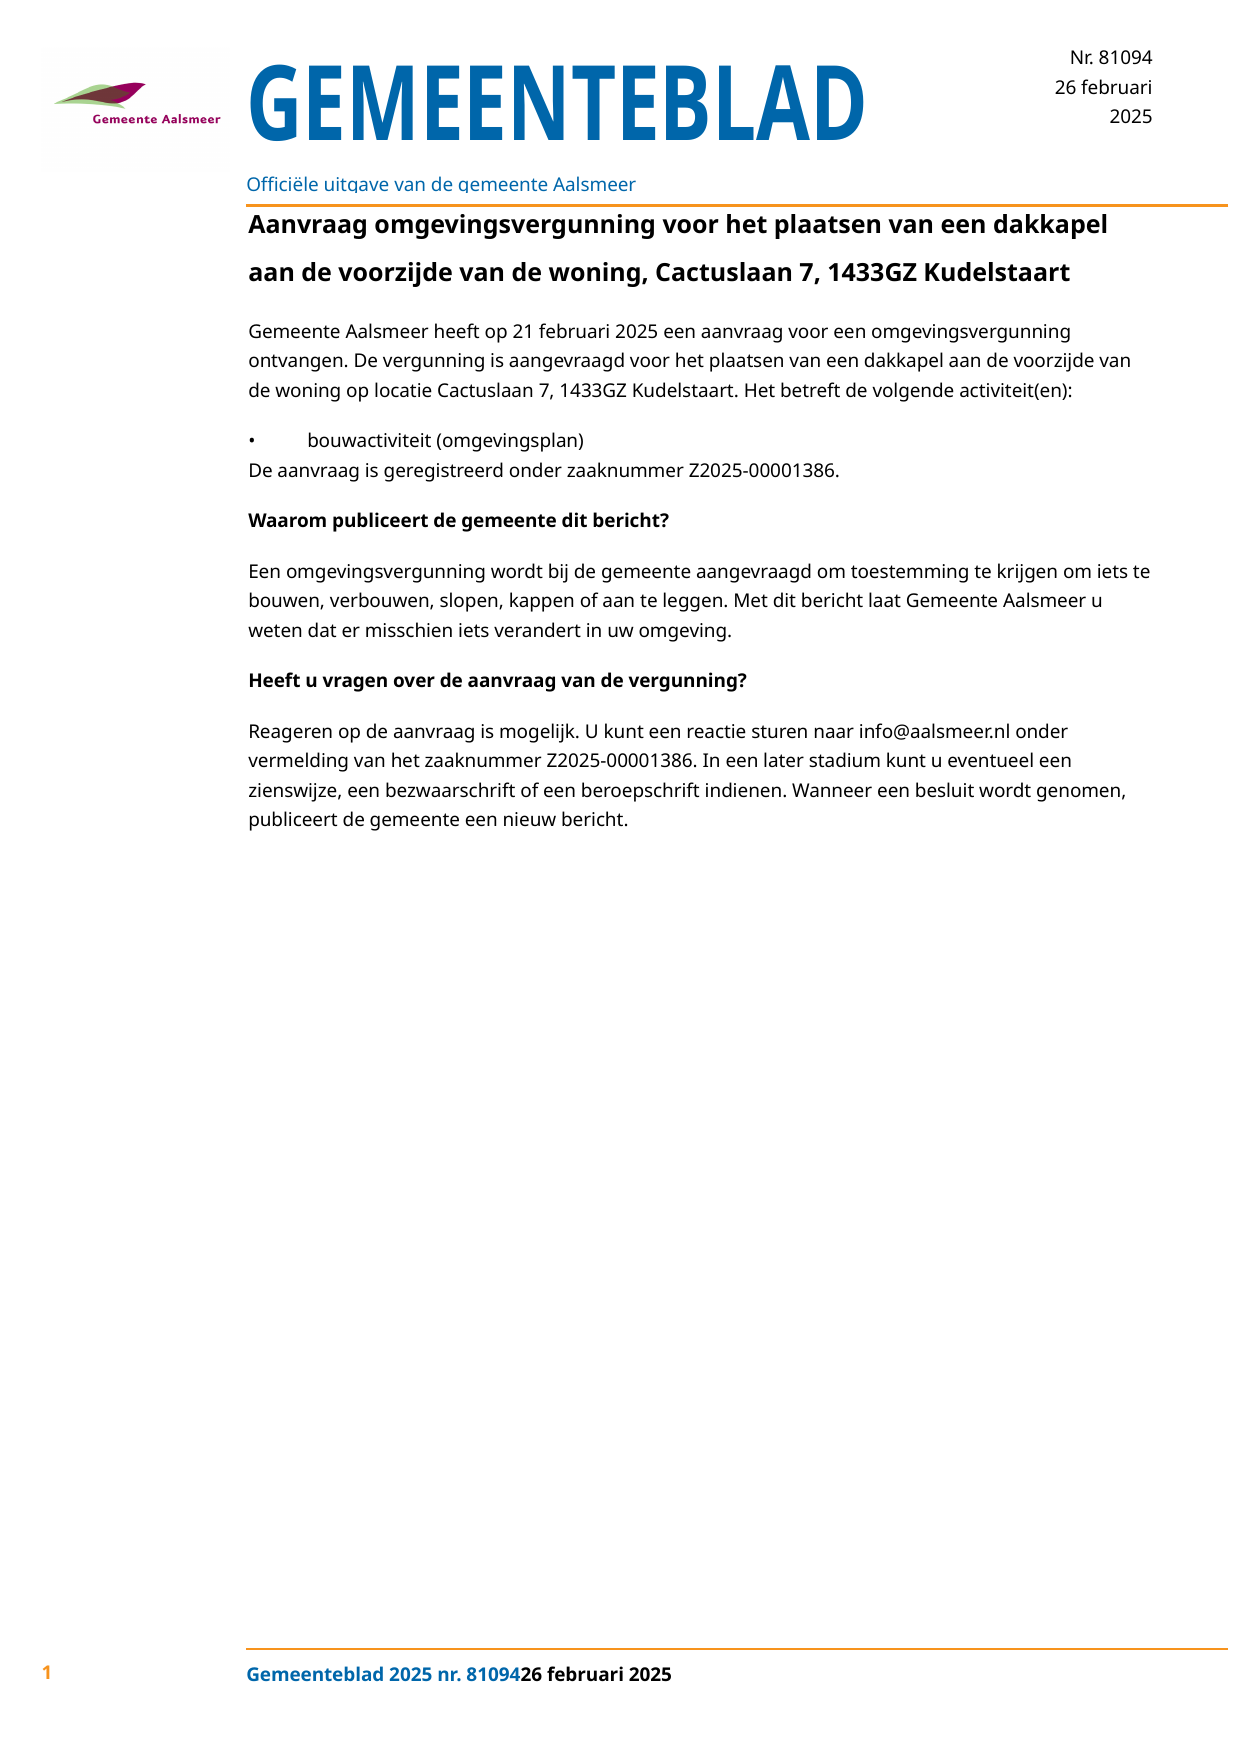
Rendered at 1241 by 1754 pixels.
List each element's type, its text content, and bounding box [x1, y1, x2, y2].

text Gemeente Aalsmeer heeft op 21 februari 2025 een aanvraag voor een omgevingsvergunning ontvangen. De vergunning is aangevraagd voor het plaatsen van een dakkapel aan de voorzijde van de woning op locatie Cactuslaan 7, 1433GZ Kudelstaart. Het betreft de volgende activiteit(en): [248, 318, 1152, 403]
text Reageren op de aanvraag is mogelijk. U kunt een reactie sturen naar info@aalsmeer.nl onder vermelding van het zaaknummer Z2025-00001386. In een later stadium kunt u eventueel een zienswijze, een bezwaarschrift of een beroepschrift indienen. Wanneer een besluit wordt genomen, publiceert de gemeente een nieuw bericht. [248, 718, 1152, 832]
text Een omgevingsvergunning wordt bij de gemeente aangevraagd om toestemming te krijgen om iets te bouwen, verbouwen, slopen, kappen of aan te leggen. Met dit bericht laat Gemeente Aalsmeer u weten dat er misschien iets verandert in uw omgeving. [248, 558, 1152, 643]
text De aanvraag is geregistreerd onder zaaknummer Z2025-00001386. [248, 457, 1152, 483]
picture [41, 47, 231, 172]
text Waarom publiceert de gemeente dit bericht? [248, 507, 1152, 533]
text Aanvraag omgevingsvergunning voor het plaatsen van een dakkapel aan de voorzijde van de woning, Cactuslaan 7, 1433GZ Kudelstaart [248, 207, 1152, 288]
text Heeft u vragen over de aanvraag van de vergunning? [248, 667, 1152, 693]
list bouwactiviteit (omgevingsplan) [248, 427, 1152, 453]
